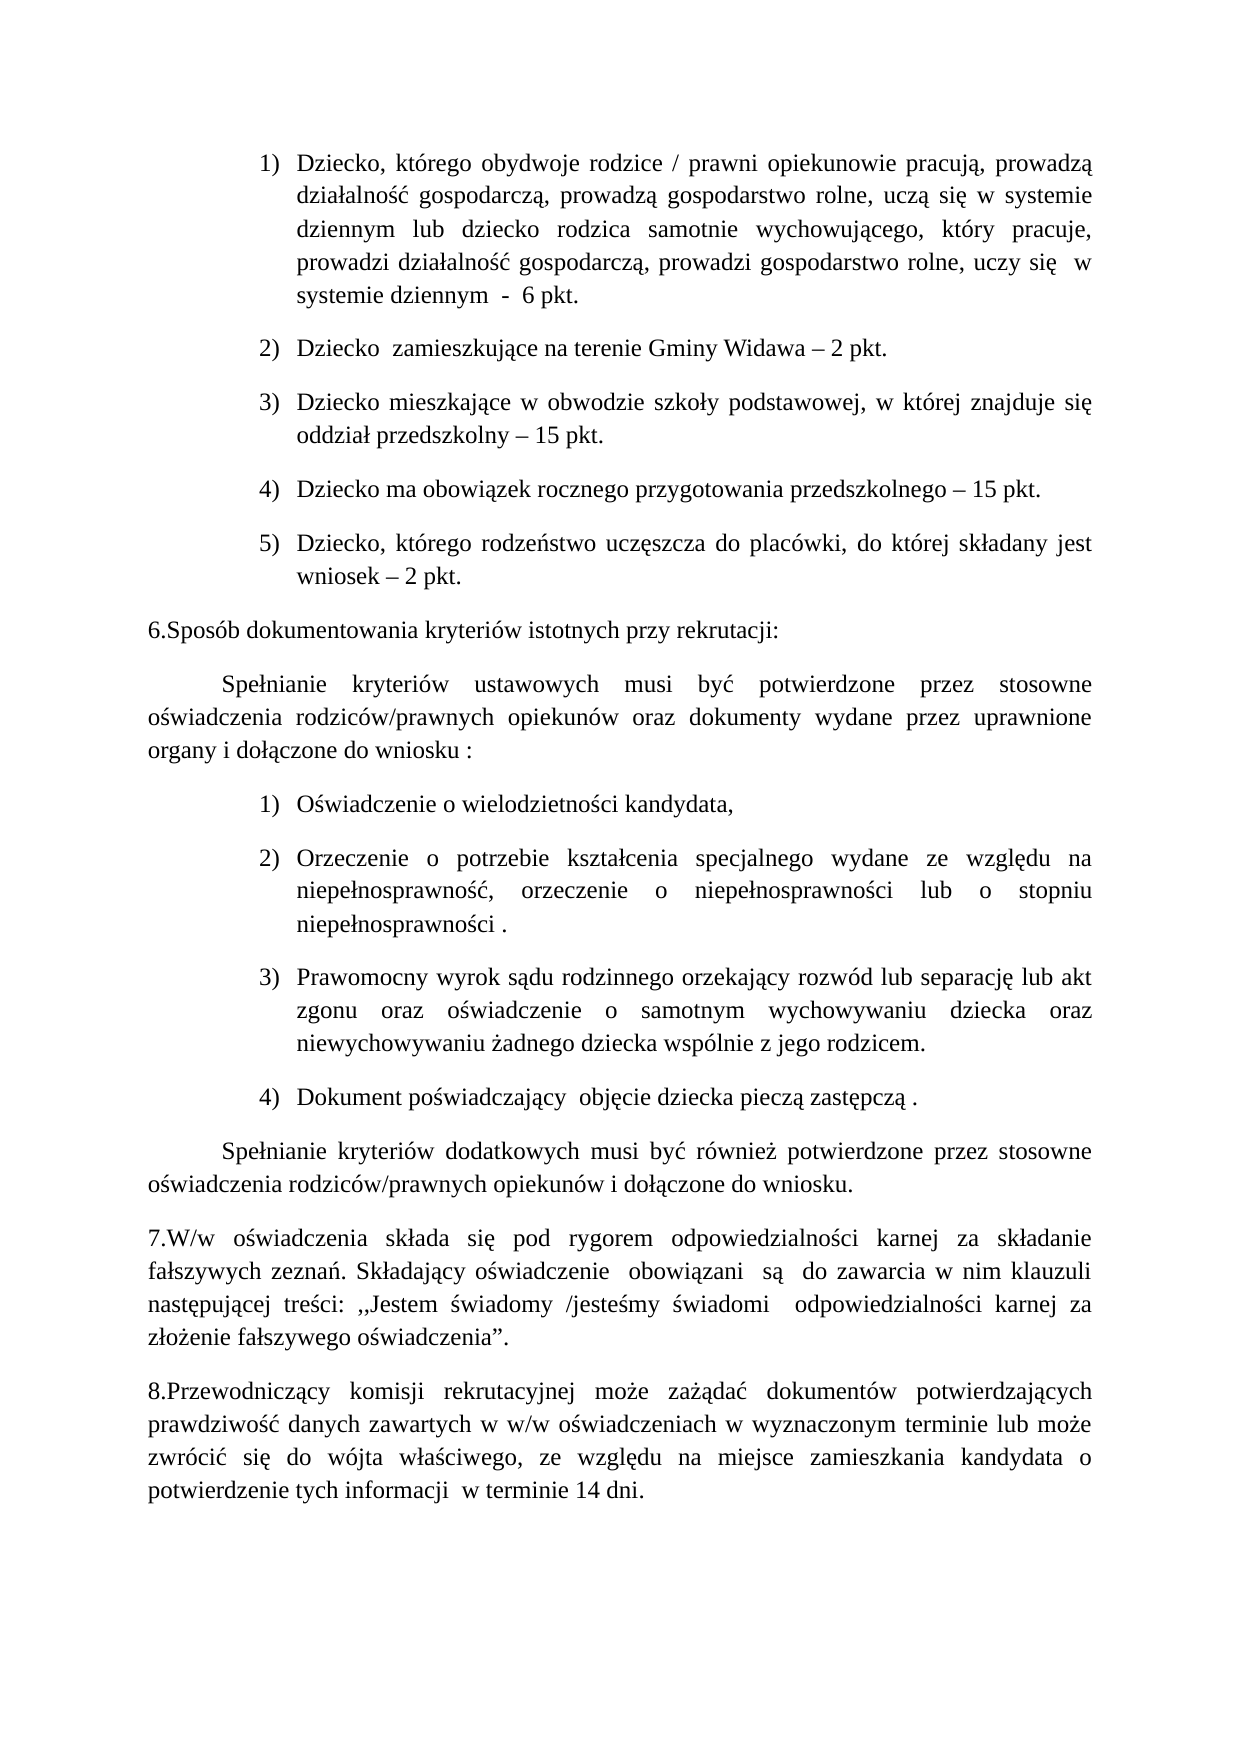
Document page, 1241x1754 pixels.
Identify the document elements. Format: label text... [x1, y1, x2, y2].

list Dziecko mieszkające w obwodzie szkoły podstawowej, w której znajduje się oddział przedszkolny – 15 pkt. [259, 387, 1093, 449]
text Spełnianie kryteriów dodatkowych musi być również potwierdzone przez stosowne oświadczenia rodziców/prawnych opiekunów i dołączone do wniosku. [148, 1136, 1093, 1198]
list Dziecko, którego obydwoje rodzice / prawni opiekunowie pracują, prowadzą działalność gospodarczą, prowadzą gospodarstwo rolne, uczą się w systemie dziennym lub dziecko rodzica samotnie wychowującego, który pracuje, prowadzi działalność gospodarczą, prowadzi gospodarstwo rolne, uczy się w systemie dziennym - 6 pkt. [259, 148, 1093, 308]
text 8.Przewodniczący komisji rekrutacyjnej może zażądać dokumentów potwierdzających prawdziwość danych zawartych w w/w oświadczeniach w wyznaczonym terminie lub może zwrócić się do wójta właściwego, ze względu na miejsce zamieszkania kandydata o potwierdzenie tych informacji w terminie 14 dni. [148, 1376, 1093, 1504]
text 6.Sposób dokumentowania kryteriów istotnych przy rekrutacji: [148, 615, 1093, 644]
list Dziecko, którego rodzeństwo uczęszcza do placówki, do której składany jest wniosek – 2 pkt. [259, 528, 1093, 590]
list Orzeczenie o potrzebie kształcenia specjalnego wydane ze względu na niepełnosprawność, orzeczenie o niepełnosprawności lub o stopniu niepełnosprawności . [259, 843, 1093, 937]
text Spełnianie kryteriów ustawowych musi być potwierdzone przez stosowne oświadczenia rodziców/prawnych opiekunów oraz dokumenty wydane przez uprawnione organy i dołączone do wniosku : [148, 669, 1093, 764]
list Dokument poświadczający objęcie dziecka pieczą zastępczą . [259, 1082, 1093, 1111]
list Dziecko ma obowiązek rocznego przygotowania przedszkolnego – 15 pkt. [259, 474, 1093, 503]
text 7.W/w oświadczenia składa się pod rygorem odpowiedzialności karnej za składanie fałszywych zeznań. Składający oświadczenie obowiązani są do zawarcia w nim klauzuli następującej treści: ,,Jestem świadomy /jesteśmy świadomi odpowiedzialności karnej za złożenie fałszywego oświadczenia”. [148, 1223, 1093, 1351]
list Dziecko zamieszkujące na terenie Gminy Widawa – 2 pkt. [259, 333, 1093, 362]
list Prawomocny wyrok sądu rodzinnego orzekający rozwód lub separację lub akt zgonu oraz oświadczenie o samotnym wychowywaniu dziecka oraz niewychowywaniu żadnego dziecka wspólnie z jego rodzicem. [259, 962, 1093, 1057]
list Oświadczenie o wielodzietności kandydata, [259, 789, 1093, 817]
